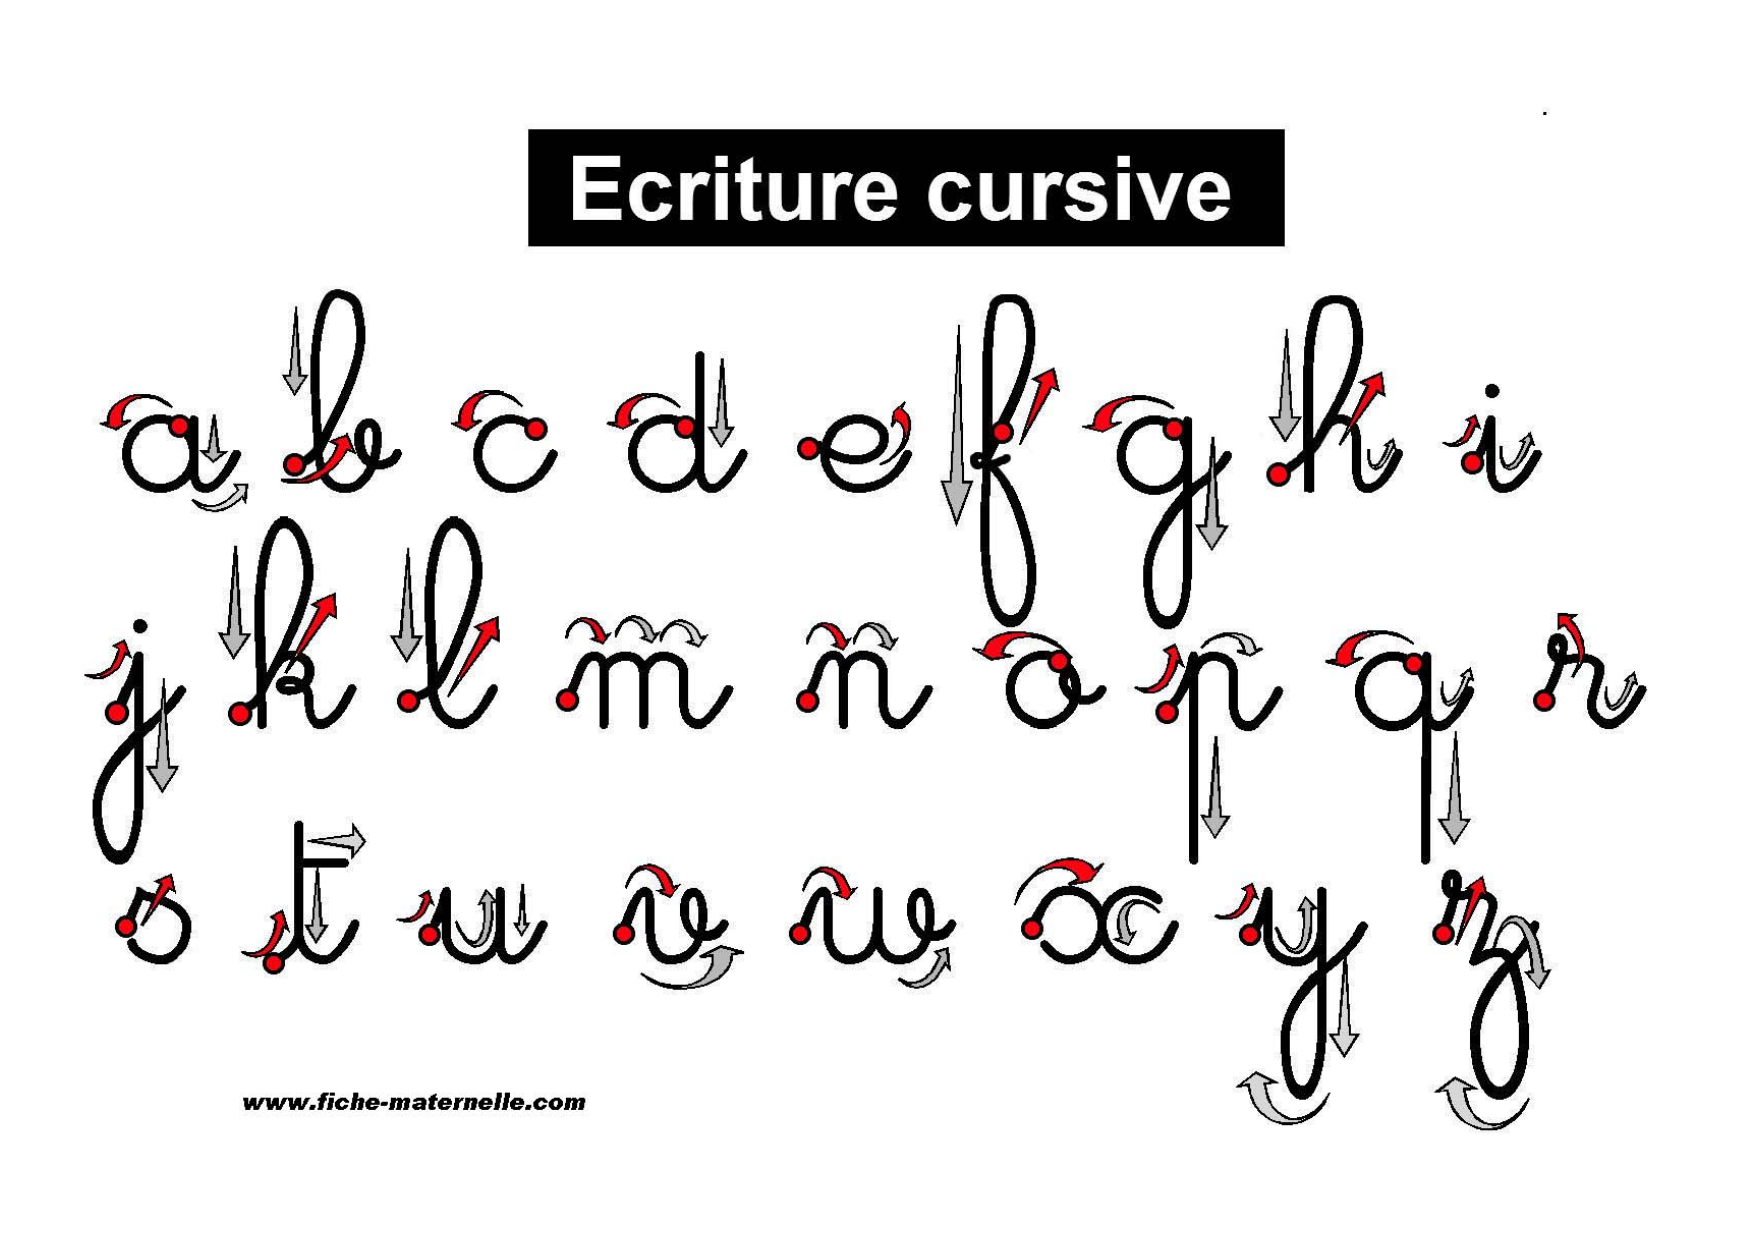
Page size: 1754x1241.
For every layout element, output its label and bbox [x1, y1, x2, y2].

picture [61, 59, 1694, 1169]
